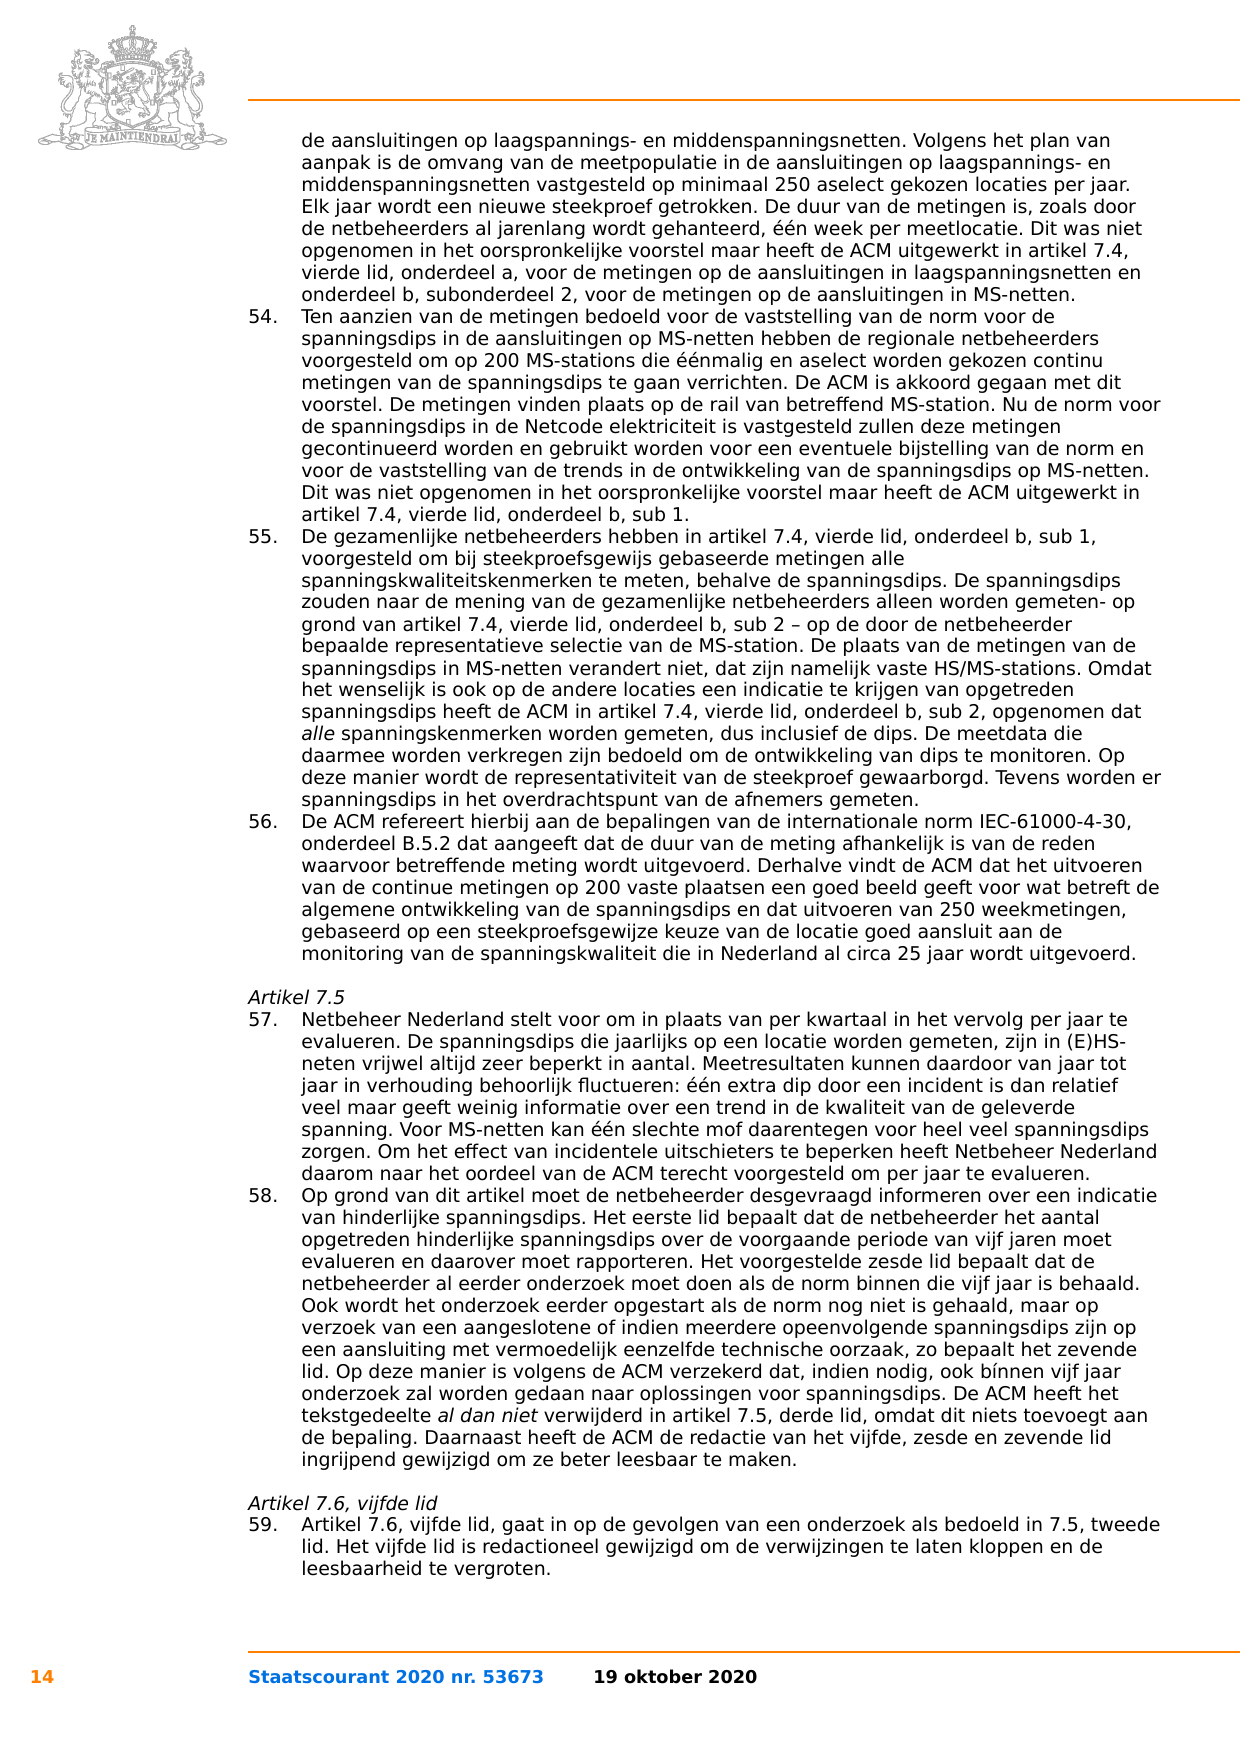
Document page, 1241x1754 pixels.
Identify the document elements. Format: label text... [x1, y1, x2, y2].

text 58. Op grond van dit artikel moet de netbeheerder desgevraagd informeren over een indicatie van hinderlijke spanningsdips. Het eerste lid bepaalt dat de netbeheerder het aantal opgetreden hinderlijke spanningsdips over de voorgaande periode van vijf jaren moet evalueren en daarover moet rapporteren. Het voorgestelde zesde lid bepaalt dat de netbeheerder al eerder onderzoek moet doen als de norm binnen die vijf jaar is behaald. Ook wordt het onderzoek eerder opgestart als de norm nog niet is gehaald, maar op verzoek van een aangeslotene of indien meerdere opeenvolgende spanningsdips zijn op een aansluiting met vermoedelijk eenzelfde technische oorzaak, zo bepaalt het zevende lid. Op deze manier is volgens de ACM verzekerd dat, indien nodig, ook bínnen vijf jaar onderzoek zal worden gedaan naar oplossingen voor spanningsdips. De ACM heeft het tekstgedeelte al dan niet verwijderd in artikel 7.5, derde lid, omdat dit niets toevoegt aan de bepaling. Daarnaast heeft de ACM de redactie van het vijfde, zesde en zevende lid ingrijpend gewijzigd om ze beter leesbaar te maken. [248, 1185, 1163, 1471]
text 54. Ten aanzien van de metingen bedoeld voor de vaststelling van de norm voor de spanningsdips in de aansluitingen op MS-netten hebben de regionale netbeheerders voorgesteld om op 200 MS-stations die éénmalig en aselect worden gekozen continu metingen van de spanningsdips te gaan verrichten. De ACM is akkoord gegaan met dit voorstel. De metingen vinden plaats op de rail van betreffend MS-station. Nu de norm voor de spanningsdips in de Netcode elektriciteit is vastgesteld zullen deze metingen gecontinueerd worden en gebruikt worden voor een eventuele bijstelling van de norm en voor de vaststelling van de trends in de ontwikkeling van de spanningsdips op MS-netten. Dit was niet opgenomen in het oorspronkelijke voorstel maar heeft de ACM uitgewerkt in artikel 7.4, vierde lid, onderdeel b, sub 1. [248, 306, 1163, 526]
text 56. De ACM refereert hierbij aan de bepalingen van de internationale norm IEC-61000-4-30, onderdeel B.5.2 dat aangeeft dat de duur van de meting afhankelijk is van de reden waarvoor betreffende meting wordt uitgevoerd. Derhalve vindt de ACM dat het uitvoeren van de continue metingen op 200 vaste plaatsen een goed beeld geeft voor wat betreft de algemene ontwikkeling van de spanningsdips en dat uitvoeren van 250 weekmetingen, gebaseerd op een steekproefsgewijze keuze van de locatie goed aansluit aan de monitoring van de spanningskwaliteit die in Nederland al circa 25 jaar wordt uitgevoerd. [248, 811, 1163, 965]
text 55. De gezamenlijke netbeheerders hebben in artikel 7.4, vierde lid, onderdeel b, sub 1, voorgesteld om bij steekproefsgewijs gebaseerde metingen alle spanningskwaliteitskenmerken te meten, behalve de spanningsdips. De spanningsdips zouden naar de mening van de gezamenlijke netbeheerders alleen worden gemeten- op grond van artikel 7.4, vierde lid, onderdeel b, sub 2 – op de door de netbeheerder bepaalde representatieve selectie van de MS-station. De plaats van de metingen van de spanningsdips in MS-netten verandert niet, dat zijn namelijk vaste HS/MS-stations. Omdat het wenselijk is ook op de andere locaties een indicatie te krijgen van opgetreden spanningsdips heeft de ACM in artikel 7.4, vierde lid, onderdeel b, sub 2, opgenomen dat alle spanningskenmerken worden gemeten, dus inclusief de dips. De meetdata die daarmee worden verkregen zijn bedoeld om de ontwikkeling van dips te monitoren. Op deze manier wordt de representativiteit van de steekproef gewaarborgd. Tevens worden er spanningsdips in het overdrachtspunt van de afnemers gemeten. [248, 526, 1163, 811]
text 59. Artikel 7.6, vijfde lid, gaat in op de gevolgen van een onderzoek als bedoeld in 7.5, tweede lid. Het vijfde lid is redactioneel gewijzigd om de verwijzingen te laten kloppen en de leesbaarheid te vergroten. [248, 1514, 1163, 1580]
text 57. Netbeheer Nederland stelt voor om in plaats van per kwartaal in het vervolg per jaar te evalueren. De spanningsdips die jaarlijks op een locatie worden gemeten, zijn in (E)HS-neten vrijwel altijd zeer beperkt in aantal. Meetresultaten kunnen daardoor van jaar tot jaar in verhouding behoorlijk fluctueren: één extra dip door een incident is dan relatief veel maar geeft weinig informatie over een trend in de kwaliteit van de geleverde spanning. Voor MS-netten kan één slechte mof daarentegen voor heel veel spanningsdips zorgen. Om het effect van incidentele uitschieters te beperken heeft Netbeheer Nederland daarom naar het oordeel van de ACM terecht voorgesteld om per jaar te evalueren. [248, 1009, 1163, 1185]
text de aansluitingen op laagspannings- en middenspanningsnetten. Volgens het plan van aanpak is de omvang van de meetpopulatie in de aansluitingen op laagspannings- en middenspanningsnetten vastgesteld op minimaal 250 aselect gekozen locaties per jaar. Elk jaar wordt een nieuwe steekproef getrokken. De duur van de metingen is, zoals door de netbeheerders al jarenlang wordt gehanteerd, één week per meetlocatie. Dit was niet opgenomen in het oorspronkelijke voorstel maar heeft de ACM uitgewerkt in artikel 7.4, vierde lid, onderdeel a, voor de metingen op de aansluitingen in laagspanningsnetten en onderdeel b, subonderdeel 2, voor de metingen op de aansluitingen in MS-netten. [248, 130, 1163, 306]
subtitle Artikel 7.5 [248, 987, 1163, 1009]
subtitle Artikel 7.6, vijfde lid [248, 1492, 1163, 1514]
picture [38, 25, 227, 150]
